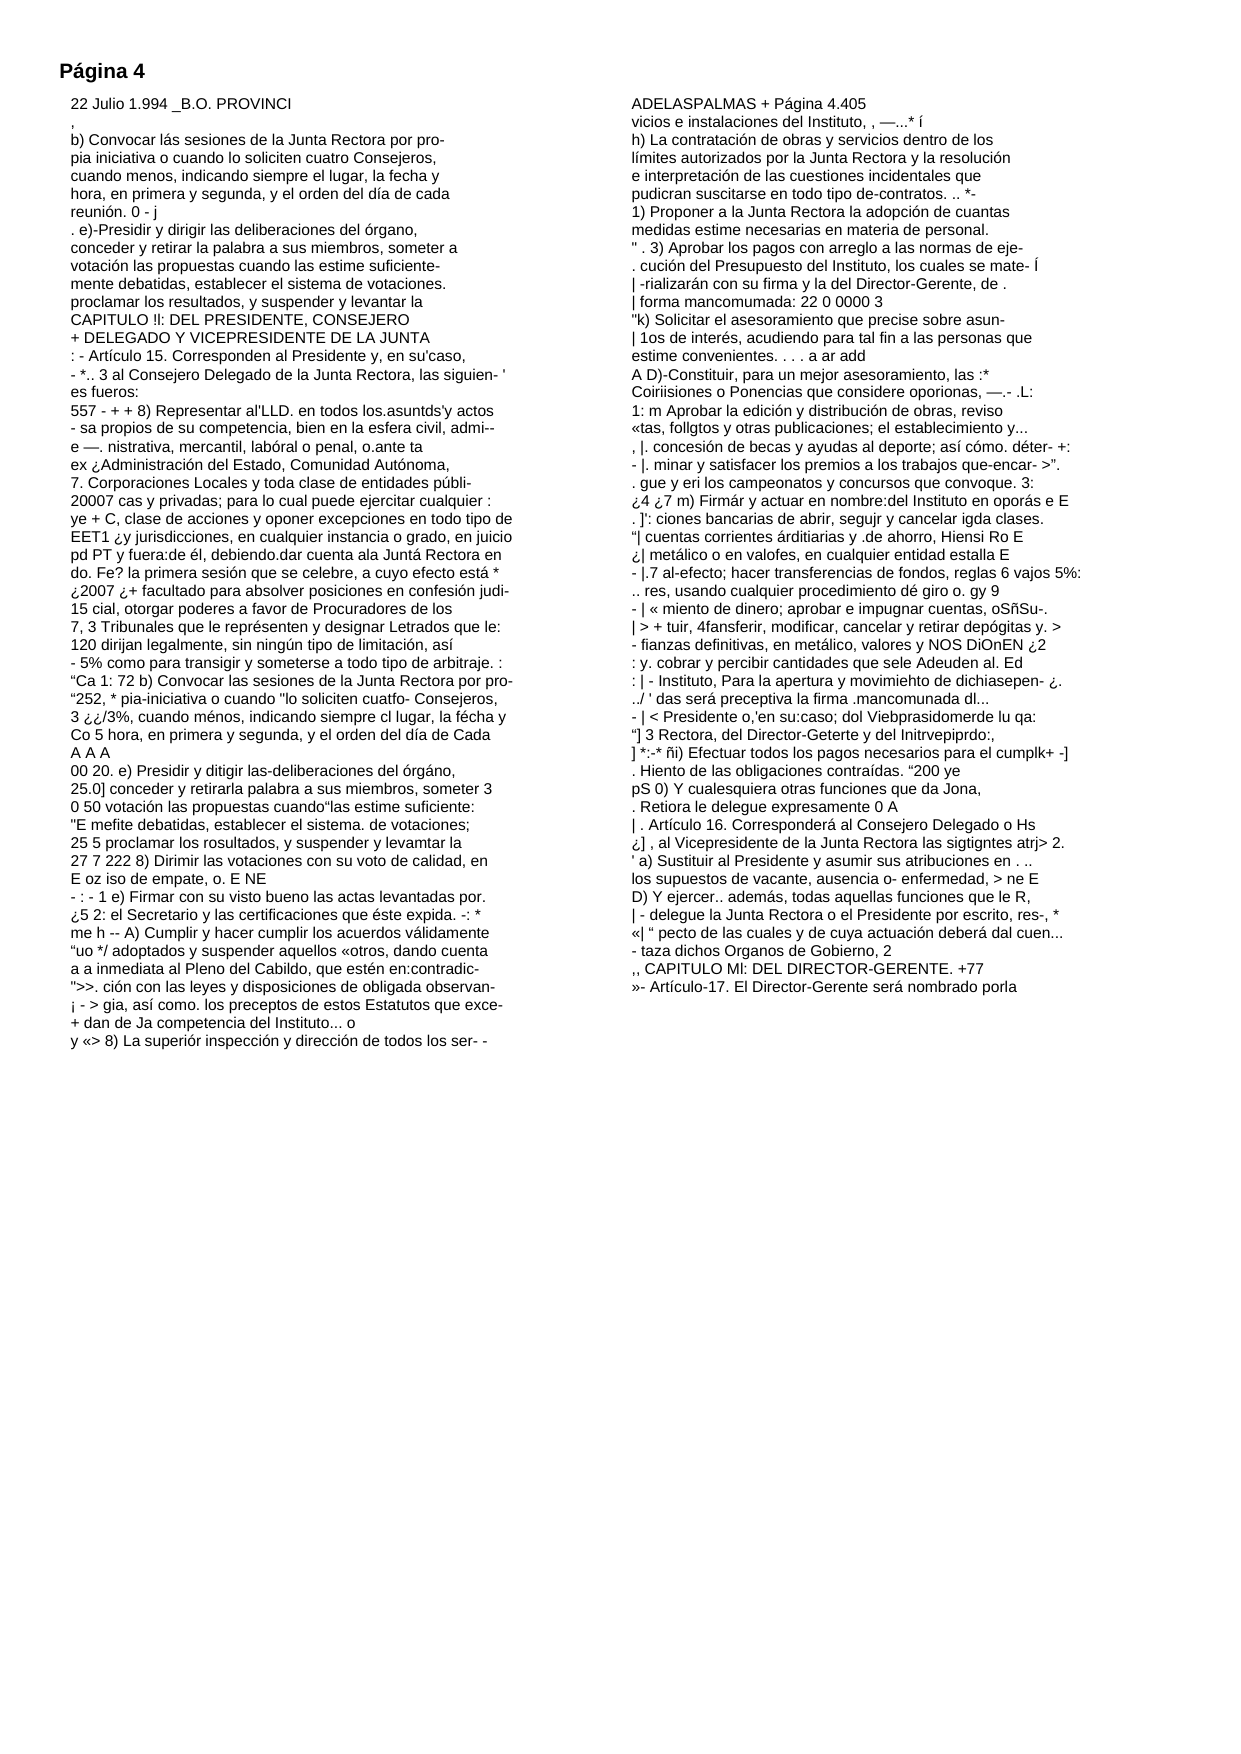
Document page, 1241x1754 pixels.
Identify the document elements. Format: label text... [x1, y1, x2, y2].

table_header ADELASPALMAS + Página 4.405 vicios e instalaciones del Instituto, , —...* í h) La contratación de obras y servicios dentro de los límites autorizados por la Junta Rectora y la resolución e interpretación de las cuestiones incidentales que pudicran suscitarse en todo tipo de-contratos. .. *- 1) Proponer a la Junta Rectora la adopción de cuantas medidas estime necesarias en materia de personal. " . 3) Aprobar los pagos con arreglo a las normas de eje- . cución del Presupuesto del Instituto, los cuales se mate- Í | -rializarán con su firma y la del Director-Gerente, de . | forma mancomumada: 22 0 0000 3 "k) Solicitar el asesoramiento que precise sobre asun- | 1os de interés, acudiendo para tal fin a las personas que estime convenientes. . . . a ar add A D)-Constituir, para un mejor asesoramiento, las :* Coiriisiones o Ponencias que considere oporionas, —.- .L: 1: m Aprobar la edición y distribución de obras, reviso «tas, follgtos y otras publicaciones; el establecimiento y... , |. concesión de becas y ayudas al deporte; así cómo. déter- +: - |. minar y satisfacer los premios a los trabajos que-encar- >”. . gue y eri los campeonatos y concursos que convoque. 3: ¿4 ¿7 m) Firmár y actuar en nombre:del Instituto en oporás e E . ]': ciones bancarias de abrir, segujr y cancelar igda clases. “| cuentas corrientes árditiarias y .de ahorro, Hiensi Ro E ¿| metálico o en valofes, en cualquier entidad estalla E - |.7 al-efecto; hacer transferencias de fondos, reglas 6 vajos 5%: .. res, usando cualquier procedimiento dé giro o. gy 9 - | « miento de dinero; aprobar e impugnar cuentas, oSñSu-. | > + tuir, 4fansferir, modificar, cancelar y retirar depógitas y. > - fianzas definitivas, en metálico, valores y NOS DiOnEN ¿2 : y. cobrar y percibir cantidades que sele Adeuden al. Ed : | - Instituto, Para la apertura y movimiehto de dichiasepen- ¿. ../ ' das será preceptiva la firma .mancomunada dl... - | < Presidente o,'en su:caso; dol Viebprasidomerde lu qa: “] 3 Rectora, del Director-Geterte y del Initrvepiprdo:, ] *:-* ñi) Efectuar todos los pagos necesarios para el cumplk+ -] . Hiento de las obligaciones contraídas. “200 ye pS 0) Y cualesquiera otras funciones que da Jona, . Retiora le delegue expresamente 0 A | . Artículo 16. Corresponderá al Consejero Delegado o Hs ¿] , al Vicepresidente de la Junta Rectora las sigtigntes atrj> 2. ' a) Sustituir al Presidente y asumir sus atribuciones en . .. los supuestos de vacante, ausencia o- enfermedad, > ne E D) Y ejercer.. además, todas aquellas funciones que le R, | - delegue la Junta Rectora o el Presidente por escrito, res-, * «| “ pecto de las cuales y de cuya actuación deberá dal cuen... - taza dichos Organos de Gobierno, 2 ,, CAPITULO Ml: DEL DIRECTOR-GERENTE. +77 »- Artículo-17. El Director-Gerente será nombrado porla [620, 95, 1181, 1050]
text Página 4 [59, 59, 1181, 83]
table_header 22 Julio 1.994 _B.O. PROVINCI , b) Convocar lás sesiones de la Junta Rectora por pro- pia iniciativa o cuando lo soliciten cuatro Consejeros, cuando menos, indicando siempre el lugar, la fecha y hora, en primera y segunda, y el orden del día de cada reunión. 0 - j . e)-Presidir y dirigir las deliberaciones del órgano, conceder y retirar la palabra a sus miembros, someter a votación las propuestas cuando las estime suficiente- mente debatidas, establecer el sistema de votaciones. proclamar los resultados, y suspender y levantar la CAPITULO !l: DEL PRESIDENTE, CONSEJERO + DELEGADO Y VICEPRESIDENTE DE LA JUNTA : - Artículo 15. Corresponden al Presidente y, en su'caso, - *.. 3 al Consejero Delegado de la Junta Rectora, las siguien- ' es fueros: 557 - + + 8) Representar al'LLD. en todos los.asuntds'y actos - sa propios de su competencia, bien en la esfera civil, admi-- e —. nistrativa, mercantil, labóral o penal, o.ante ta ex ¿Administración del Estado, Comunidad Autónoma, 7. Corporaciones Locales y toda clase de entidades públi- 20007 cas y privadas; para lo cual puede ejercitar cualquier : ye + C, clase de acciones y oponer excepciones en todo tipo de EET1 ¿y jurisdicciones, en cualquier instancia o grado, en juicio pd PT y fuera:de él, debiendo.dar cuenta ala Juntá Rectora en do. Fe? la primera sesión que se celebre, a cuyo efecto está * ¿2007 ¿+ facultado para absolver posiciones en confesión judi- 15 cial, otorgar poderes a favor de Procuradores de los 7, 3 Tribunales que le représenten y designar Letrados que le: 120 dirijan legalmente, sin ningún tipo de limitación, así - 5% como para transigir y someterse a todo tipo de arbitraje. : “Ca 1: 72 b) Convocar las sesiones de la Junta Rectora por pro- “252, * pia-iniciativa o cuando "lo soliciten cuatfo- Consejeros, 3 ¿¿/3%, cuando ménos, indicando siempre cl lugar, la fécha y Co 5 hora, en primera y segunda, y el orden del día de Cada A A A 00 20. e) Presidir y ditigir las-deliberaciones del órgáno, 25.0] conceder y retirarla palabra a sus miembros, someter 3 0 50 votación las propuestas cuando“las estime suficiente: "E mefite debatidas, establecer el sistema. de votaciones; 25 5 proclamar los rosultados, y suspender y levamtar la 27 7 222 8) Dirimir las votaciones con su voto de calidad, en E oz iso de empate, o. E NE - : - 1 e) Firmar con su visto bueno las actas levantadas por. ¿5 2: el Secretario y las certificaciones que éste expida. -: * me h -- A) Cumplir y hacer cumplir los acuerdos válidamente “uo */ adoptados y suspender aquellos «otros, dando cuenta a a inmediata al Pleno del Cabildo, que estén en:contradic- ">>. ción con las leyes y disposiciones de obligada observan- ¡ - > gia, así como. los preceptos de estos Estatutos que exce- + dan de Ja competencia del Instituto... o y «> 8) La superiór inspección y dirección de todos los ser- - [59, 95, 620, 1050]
